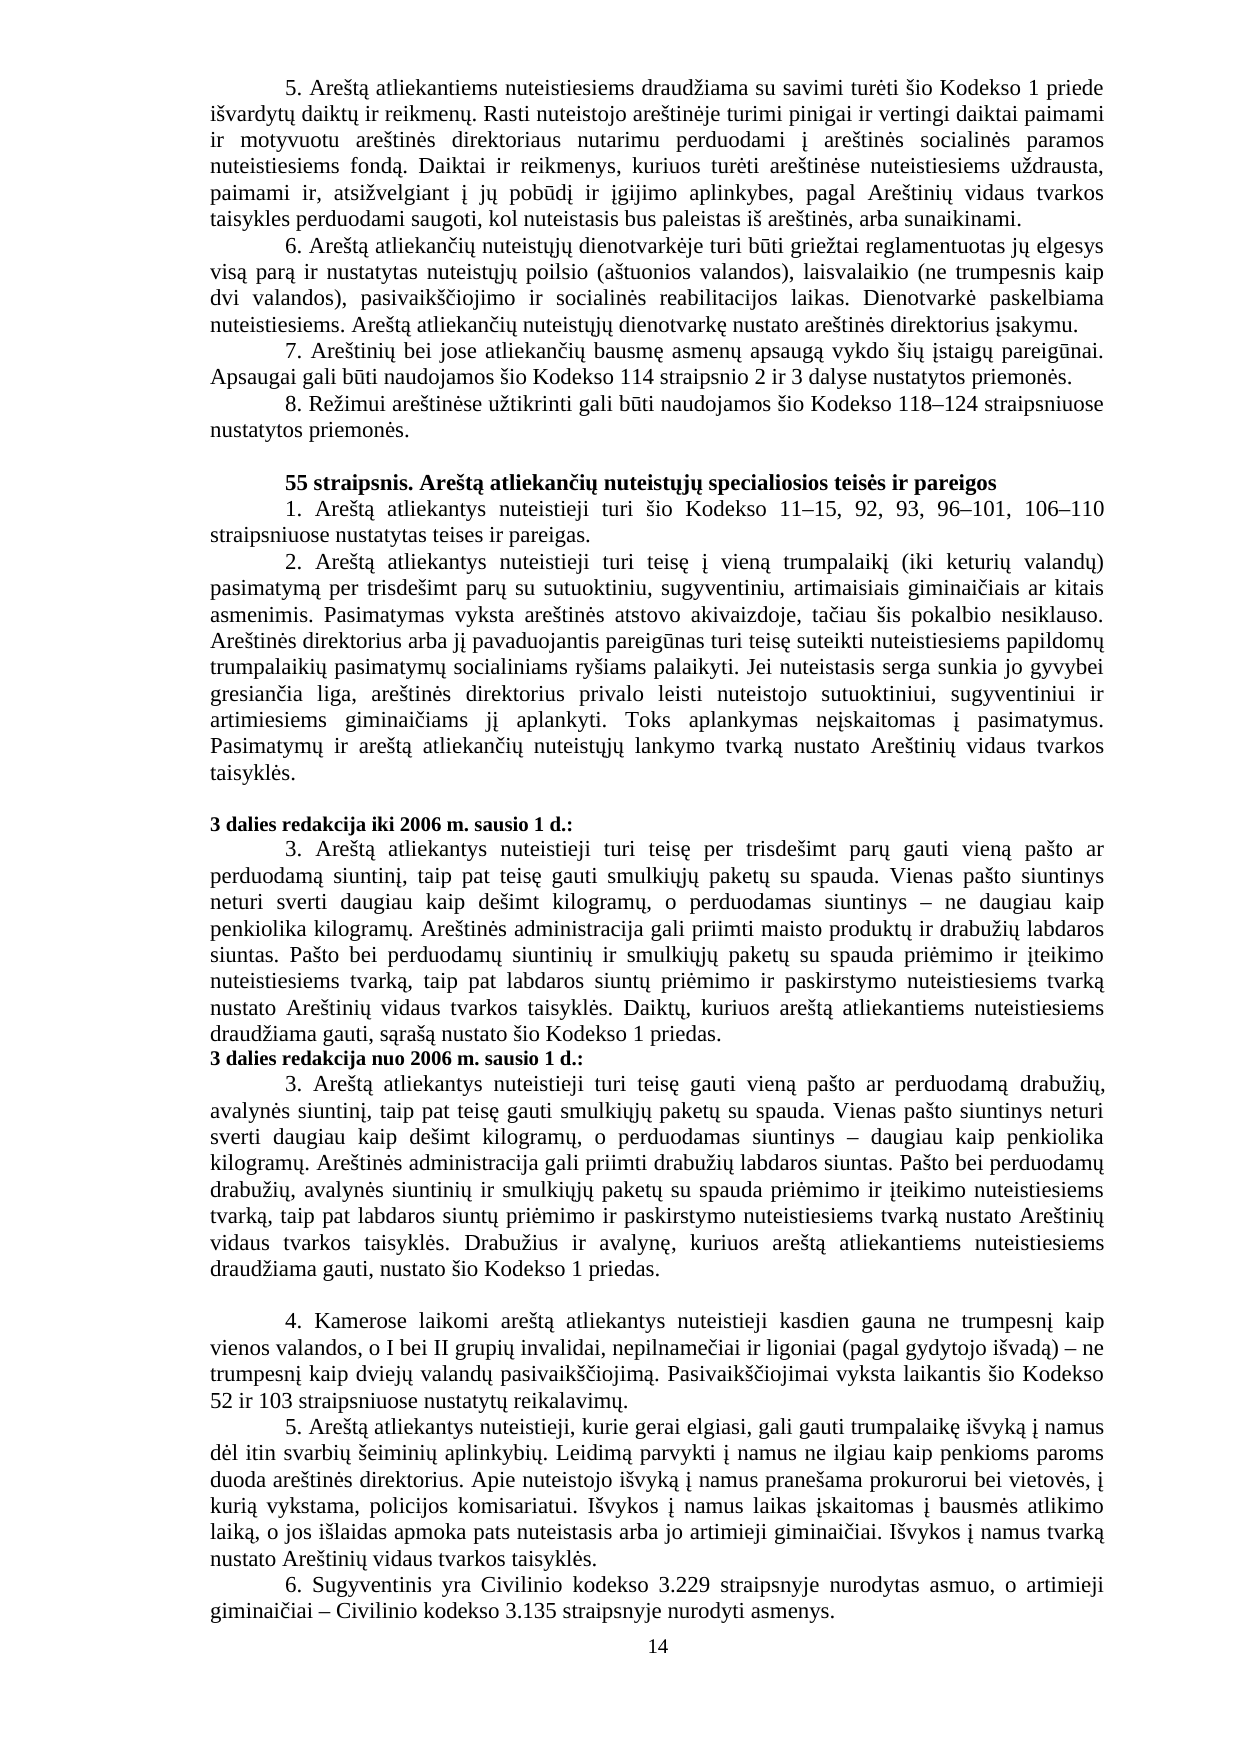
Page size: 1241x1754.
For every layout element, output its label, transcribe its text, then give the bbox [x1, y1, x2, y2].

text 4. Kamerose laikomi areštą atliekantys nuteistieji kasdien gauna ne trumpesnį kaip vienos valandos, o I bei II grupių invalidai, nepilnamečiai ir ligoniai (pagal gydytojo išvadą) – ne trumpesnį kaip dviejų valandų pasivaikščiojimą. Pasivaikščiojimai vyksta laikantis šio Kodekso 52 ir 103 straipsniuose nustatytų reikalavimų. [210, 1308, 1106, 1413]
text 2. Areštą atliekantys nuteistieji turi teisę į vieną trumpalaikį (iki keturių valandų) pasimatymą per trisdešimt parų su sutuoktiniu, sugyventiniu, artimaisiais giminaičiais ar kitais asmenimis. Pasimatymas vyksta areštinės atstovo akivaizdoje, tačiau šis pokalbio nesiklauso. Areštinės direktorius arba jį pavaduojantis pareigūnas turi teisę suteikti nuteistiesiems papildomų trumpalaikių pasimatymų socialiniams ryšiams palaikyti. Jei nuteistasis serga sunkia jo gyvybei gresiančia liga, areštinės direktorius privalo leisti nuteistojo sutuoktiniui, sugyventiniui ir artimiesiems giminaičiams jį aplankyti. Toks aplankymas neįskaitomas į pasimatymus. Pasimatymų ir areštą atliekančių nuteistųjų lankymo tvarką nustato Areštinių vidaus tvarkos taisyklės. [210, 548, 1106, 785]
text 3. Areštą atliekantys nuteistieji turi teisę per trisdešimt parų gauti vieną pašto ar perduodamą siuntinį, taip pat teisę gauti smulkiųjų paketų su spauda. Vienas pašto siuntinys neturi sverti daugiau kaip dešimt kilogramų, o perduodamas siuntinys – ne daugiau kaip penkiolika kilogramų. Areštinės administracija gali priimti maisto produktų ir drabužių labdaros siuntas. Pašto bei perduodamų siuntinių ir smulkiųjų paketų su spauda priėmimo ir įteikimo nuteistiesiems tvarką, taip pat labdaros siuntų priėmimo ir paskirstymo nuteistiesiems tvarką nustato Areštinių vidaus tvarkos taisyklės. Daiktų, kuriuos areštą atliekantiems nuteistiesiems draudžiama gauti, sąrašą nustato šio Kodekso 1 priedas. [210, 836, 1106, 1046]
text 1. Areštą atliekantys nuteistieji turi šio Kodekso 11–15, 92, 93, 96–101, 106–110 straipsniuose nustatytas teises ir pareigas. [210, 495, 1106, 548]
text 55 straipsnis. Areštą atliekančių nuteistųjų specialiosios teisės ir pareigos [210, 469, 1106, 495]
text 6. Sugyventinis yra Civilinio kodekso 3.229 straipsnyje nurodytas asmuo, o artimieji giminaičiai – Civilinio kodekso 3.135 straipsnyje nurodyti asmenys. [210, 1571, 1106, 1624]
text 3 dalies redakcija nuo 2006 m. sausio 1 d.: [210, 1046, 1106, 1070]
text 3 dalies redakcija iki 2006 m. sausio 1 d.: [210, 811, 1106, 836]
text 6. Areštą atliekančių nuteistųjų dienotvarkėje turi būti griežtai reglamentuotas jų elgesys visą parą ir nustatytas nuteistųjų poilsio (aštuonios valandos), laisvalaikio (ne trumpesnis kaip dvi valandos), pasivaikščiojimo ir socialinės reabilitacijos laikas. Dienotvarkė paskelbiama nuteistiesiems. Areštą atliekančių nuteistųjų dienotvarkę nustato areštinės direktorius įsakymu. [210, 232, 1106, 337]
text 7. Areštinių bei jose atliekančių bausmę asmenų apsaugą vykdo šių įstaigų pareigūnai. Apsaugai gali būti naudojamos šio Kodekso 114 straipsnio 2 ir 3 dalyse nustatytos priemonės. [210, 337, 1106, 390]
text 5. Areštą atliekantys nuteistieji, kurie gerai elgiasi, gali gauti trumpalaikę išvyką į namus dėl itin svarbių šeiminių aplinkybių. Leidimą parvykti į namus ne ilgiau kaip penkioms paroms duoda areštinės direktorius. Apie nuteistojo išvyką į namus pranešama prokurorui bei vietovės, į kurią vykstama, policijos komisariatui. Išvykos į namus laikas įskaitomas į bausmės atlikimo laiką, o jos išlaidas apmoka pats nuteistasis arba jo artimieji giminaičiai. Išvykos į namus tvarką nustato Areštinių vidaus tvarkos taisyklės. [210, 1413, 1106, 1571]
text 5. Areštą atliekantiems nuteistiesiems draudžiama su savimi turėti šio Kodekso 1 priede išvardytų daiktų ir reikmenų. Rasti nuteistojo areštinėje turimi pinigai ir vertingi daiktai paimami ir motyvuotu areštinės direktoriaus nutarimu perduodami į areštinės socialinės paramos nuteistiesiems fondą. Daiktai ir reikmenys, kuriuos turėti areštinėse nuteistiesiems uždrausta, paimami ir, atsižvelgiant į jų pobūdį ir įgijimo aplinkybes, pagal Areštinių vidaus tvarkos taisykles perduodami saugoti, kol nuteistasis bus paleistas iš areštinės, arba sunaikinami. [210, 73, 1106, 232]
text 8. Režimui areštinėse užtikrinti gali būti naudojamos šio Kodekso 118–124 straipsniuose nustatytos priemonės. [210, 390, 1106, 442]
text 3. Areštą atliekantys nuteistieji turi teisę gauti vieną pašto ar perduodamą drabužių, avalynės siuntinį, taip pat teisę gauti smulkiųjų paketų su spauda. Vienas pašto siuntinys neturi sverti daugiau kaip dešimt kilogramų, o perduodamas siuntinys – daugiau kaip penkiolika kilogramų. Areštinės administracija gali priimti drabužių labdaros siuntas. Pašto bei perduodamų drabužių, avalynės siuntinių ir smulkiųjų paketų su spauda priėmimo ir įteikimo nuteistiesiems tvarką, taip pat labdaros siuntų priėmimo ir paskirstymo nuteistiesiems tvarką nustato Areštinių vidaus tvarkos taisyklės. Drabužius ir avalynę, kuriuos areštą atliekantiems nuteistiesiems draudžiama gauti, nustato šio Kodekso 1 priedas. [210, 1070, 1106, 1281]
